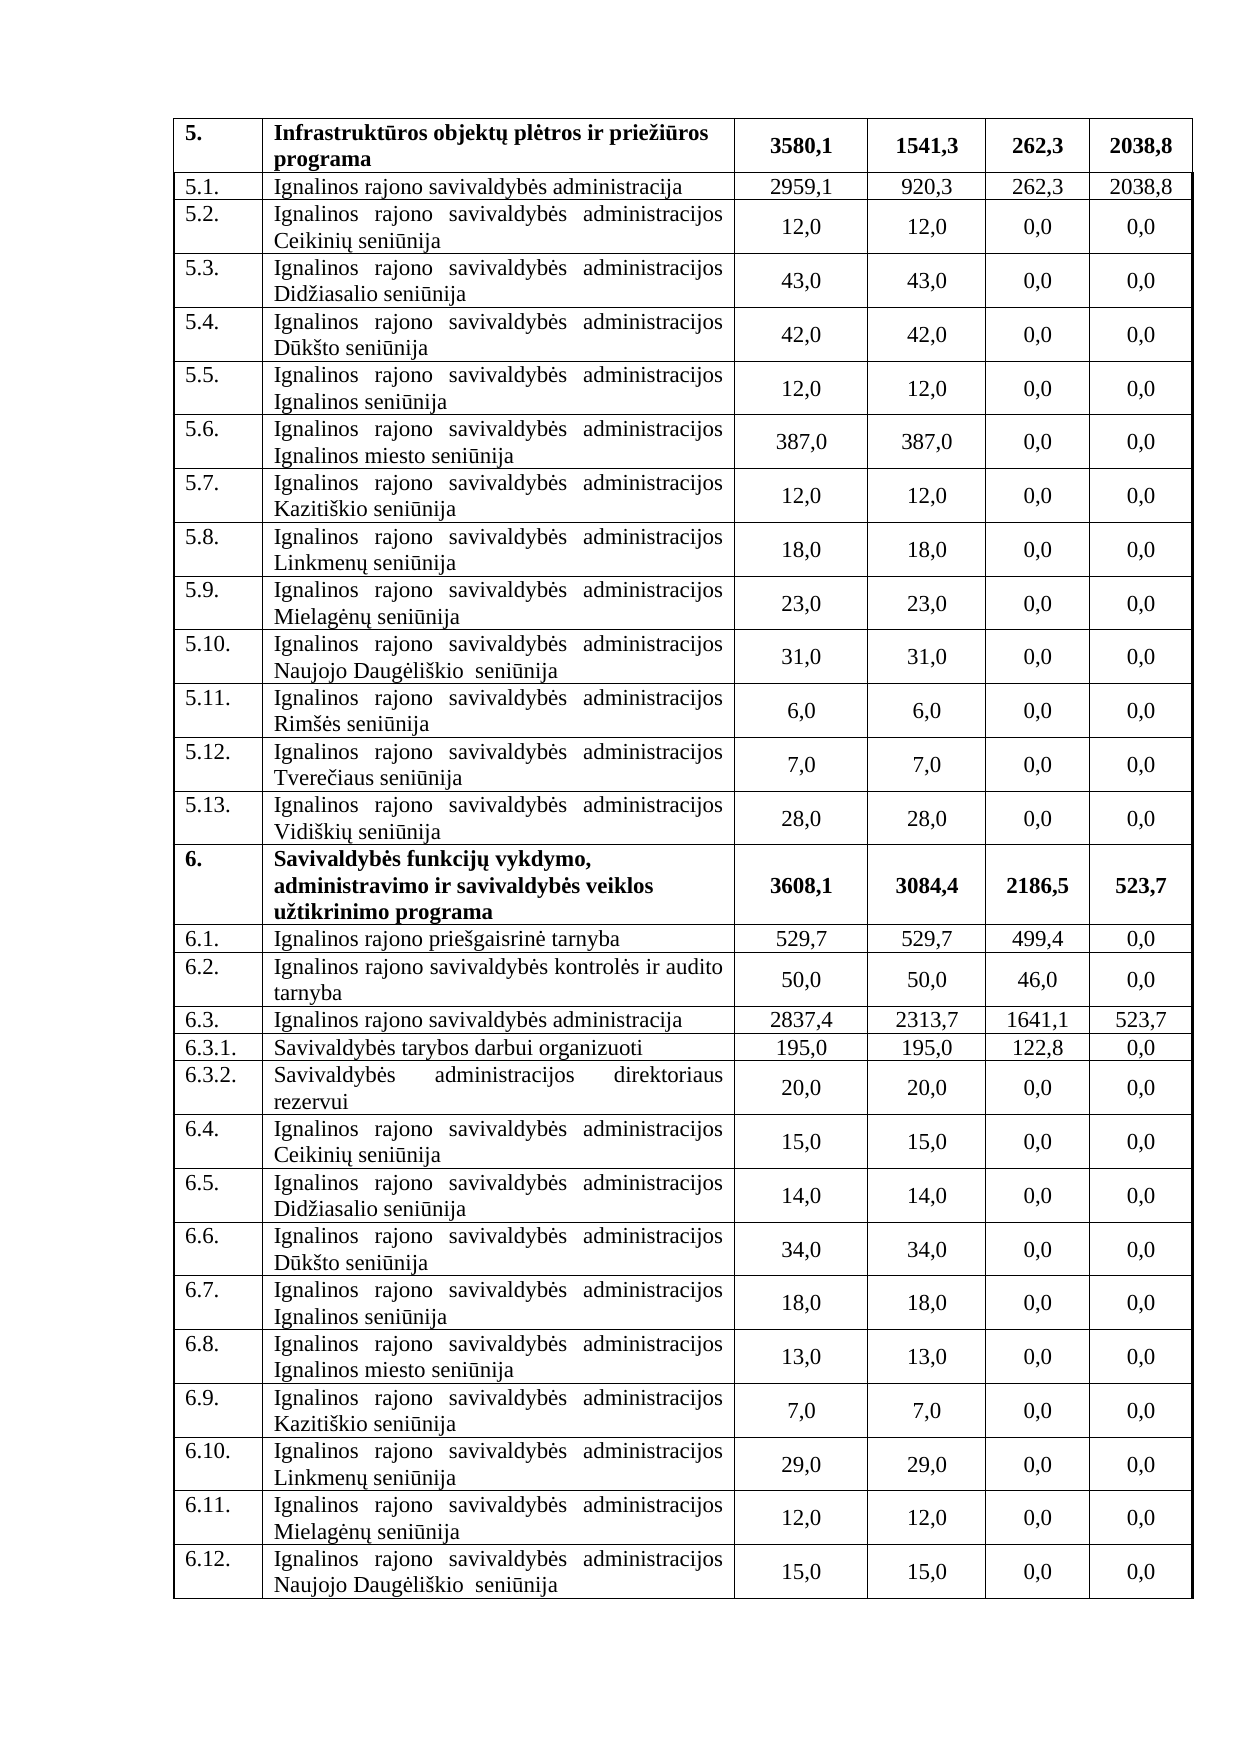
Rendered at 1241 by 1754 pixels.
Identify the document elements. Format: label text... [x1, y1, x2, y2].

table_cell 2313,7 [868, 1007, 985, 1033]
table_cell Infrastruktūros objektų plėtros ir priežiūros programa [263, 119, 734, 172]
table_cell 2959,1 [735, 173, 867, 199]
table_cell 15,0 [735, 1545, 867, 1598]
table_cell 6.5. [175, 1169, 262, 1222]
table_cell 15,0 [868, 1115, 985, 1168]
table_cell Ignalinos rajono savivaldybės administracijos Tverečiaus seniūnija [263, 738, 734, 791]
table_cell Ignalinos rajono savivaldybės administracijos Dūkšto seniūnija [263, 308, 734, 361]
table_cell 28,0 [868, 792, 985, 844]
table_cell Ignalinos rajono savivaldybės administracijos Mielagėnų seniūnija [263, 577, 734, 629]
table_cell 6.8. [175, 1330, 262, 1383]
table_cell 28,0 [735, 792, 867, 844]
table_cell 0,0 [1090, 684, 1191, 737]
table_cell 529,7 [868, 925, 985, 952]
table_cell 20,0 [735, 1061, 867, 1114]
table_cell Ignalinos rajono savivaldybės administracijos Kazitiškio seniūnija [263, 469, 734, 522]
table_cell 0,0 [1090, 1491, 1191, 1544]
table_cell 7,0 [735, 1384, 867, 1437]
table_cell 6.2. [175, 953, 262, 1006]
table_cell 0,0 [986, 1115, 1089, 1168]
table_cell 0,0 [1090, 1223, 1191, 1275]
table_cell 42,0 [868, 308, 985, 361]
table_cell 0,0 [1090, 469, 1191, 522]
table_cell 0,0 [1090, 925, 1191, 952]
table_cell 34,0 [735, 1223, 867, 1275]
table_cell Ignalinos rajono savivaldybės administracija [263, 173, 734, 199]
table_cell 0,0 [986, 792, 1089, 844]
table_cell 262,3 [986, 119, 1089, 172]
table_cell 15,0 [735, 1115, 867, 1168]
table_cell 0,0 [986, 1061, 1089, 1114]
table_cell 0,0 [986, 469, 1089, 522]
table_cell 0,0 [1090, 200, 1191, 253]
table_cell 5.13. [175, 792, 262, 844]
table_cell Ignalinos rajono savivaldybės administracijos Vidiškių seniūnija [263, 792, 734, 844]
table_cell 2038,8 [1090, 119, 1192, 172]
table_cell 5.4. [175, 308, 262, 361]
table_cell 0,0 [1090, 1169, 1191, 1222]
table_cell 387,0 [735, 415, 867, 468]
table_cell 0,0 [986, 684, 1089, 737]
table_cell 43,0 [868, 254, 985, 307]
table_cell 12,0 [868, 1491, 985, 1544]
table_cell 0,0 [1090, 1438, 1191, 1490]
table_cell 0,0 [986, 630, 1089, 683]
table_cell 0,0 [986, 1330, 1089, 1383]
table_cell 387,0 [868, 415, 985, 468]
table_cell 5.5. [175, 362, 262, 414]
table_cell 2837,4 [735, 1007, 867, 1033]
table_cell 0,0 [986, 1491, 1089, 1544]
table_cell 12,0 [735, 200, 867, 253]
table_cell 5.8. [175, 523, 262, 576]
table_cell 0,0 [986, 1223, 1089, 1275]
table_cell 5.9. [175, 577, 262, 629]
table_cell 18,0 [735, 523, 867, 576]
table_cell 7,0 [735, 738, 867, 791]
table_cell 195,0 [868, 1034, 985, 1060]
table_cell Ignalinos rajono savivaldybės administracijos Dūkšto seniūnija [263, 1223, 734, 1275]
table_cell 18,0 [735, 1276, 867, 1329]
table_cell 0,0 [1090, 308, 1191, 361]
table_cell 5.12. [175, 738, 262, 791]
table_cell 0,0 [1090, 630, 1191, 683]
table_cell Savivaldybės administracijos direktoriaus rezervui [263, 1061, 734, 1114]
table_cell 0,0 [986, 308, 1089, 361]
table_cell 0,0 [986, 577, 1089, 629]
table_cell 6.7. [175, 1276, 262, 1329]
table_cell 12,0 [735, 362, 867, 414]
table_cell 0,0 [1090, 1384, 1191, 1437]
table_cell 6.3.2. [175, 1061, 262, 1114]
table_cell 23,0 [735, 577, 867, 629]
table_cell 5.6. [175, 415, 262, 468]
table_cell 1641,1 [986, 1007, 1089, 1033]
table_cell 0,0 [1090, 1276, 1191, 1329]
table_cell 5.10. [175, 630, 262, 683]
table_cell 6,0 [735, 684, 867, 737]
table_cell 34,0 [868, 1223, 985, 1275]
table_cell 0,0 [1090, 1061, 1191, 1114]
table_cell 50,0 [868, 953, 985, 1006]
table_cell 12,0 [868, 469, 985, 522]
table_cell 0,0 [1090, 523, 1191, 576]
table_cell 920,3 [868, 173, 985, 199]
table_cell 195,0 [735, 1034, 867, 1060]
table_cell 6,0 [868, 684, 985, 737]
table_cell 0,0 [986, 738, 1089, 791]
table_cell 499,4 [986, 925, 1089, 952]
table_cell 0,0 [986, 1545, 1089, 1598]
table_cell 20,0 [868, 1061, 985, 1114]
table_cell 0,0 [986, 1169, 1089, 1222]
table_cell Ignalinos rajono savivaldybės administracijos Linkmenų seniūnija [263, 1438, 734, 1490]
table_cell 0,0 [1090, 254, 1191, 307]
table_cell 5.11. [175, 684, 262, 737]
table_cell 0,0 [986, 200, 1089, 253]
table_cell 12,0 [868, 362, 985, 414]
table_cell 6.3.1. [175, 1034, 262, 1060]
table_cell Ignalinos rajono savivaldybės administracijos Naujojo Daugėliškio seniūnija [263, 630, 734, 683]
table_cell 18,0 [868, 523, 985, 576]
table_cell Ignalinos rajono savivaldybės kontrolės ir audito tarnyba [263, 953, 734, 1006]
table_cell 46,0 [986, 953, 1089, 1006]
table_cell 0,0 [986, 523, 1089, 576]
table_cell 43,0 [735, 254, 867, 307]
table_cell 42,0 [735, 308, 867, 361]
table_cell 0,0 [1090, 1034, 1191, 1060]
table_cell 0,0 [986, 254, 1089, 307]
table_cell 262,3 [986, 173, 1089, 199]
table_cell Ignalinos rajono savivaldybės administracijos Rimšės seniūnija [263, 684, 734, 737]
table_cell 23,0 [868, 577, 985, 629]
table_cell 31,0 [735, 630, 867, 683]
table_cell 6.6. [175, 1223, 262, 1275]
table_cell 6. [175, 845, 262, 924]
table_cell Ignalinos rajono priešgaisrinė tarnyba [263, 925, 734, 952]
table_cell 6.4. [175, 1115, 262, 1168]
table_cell 3084,4 [868, 845, 985, 924]
table_cell 6.3. [175, 1007, 262, 1033]
table_cell 14,0 [735, 1169, 867, 1222]
table_cell Ignalinos rajono savivaldybės administracijos Kazitiškio seniūnija [263, 1384, 734, 1437]
table_cell 0,0 [1090, 792, 1191, 844]
table_cell 6.9. [175, 1384, 262, 1437]
table_cell 0,0 [1090, 1115, 1191, 1168]
table_cell 0,0 [986, 1276, 1089, 1329]
table_cell 7,0 [868, 1384, 985, 1437]
table_cell 31,0 [868, 630, 985, 683]
table_cell Ignalinos rajono savivaldybės administracijos Ignalinos seniūnija [263, 362, 734, 414]
table_cell 523,7 [1090, 1007, 1191, 1033]
table_cell Savivaldybės funkcijų vykdymo, administravimo ir savivaldybės veiklos užtikrinimo programa [263, 845, 734, 924]
table_cell 0,0 [1090, 362, 1191, 414]
table_cell 12,0 [735, 1491, 867, 1544]
table_cell 6.11. [175, 1491, 262, 1544]
table_cell 0,0 [1090, 953, 1191, 1006]
table_cell 3580,1 [735, 119, 867, 172]
table_cell Ignalinos rajono savivaldybės administracijos Naujojo Daugėliškio seniūnija [263, 1545, 734, 1598]
table_cell 0,0 [1090, 577, 1191, 629]
table_cell 0,0 [986, 1384, 1089, 1437]
table_cell 5.2. [175, 200, 262, 253]
table_cell 3608,1 [735, 845, 867, 924]
table_cell 5. [174, 119, 262, 172]
table_cell 7,0 [868, 738, 985, 791]
table_cell 0,0 [1090, 415, 1191, 468]
table_cell 1541,3 [868, 119, 985, 172]
table_cell 0,0 [986, 1438, 1089, 1490]
table_cell Savivaldybės tarybos darbui organizuoti [263, 1034, 734, 1060]
table_cell 0,0 [986, 362, 1089, 414]
table_cell 18,0 [868, 1276, 985, 1329]
table_cell 12,0 [735, 469, 867, 522]
table_cell 12,0 [868, 200, 985, 253]
table_cell 50,0 [735, 953, 867, 1006]
table_cell Ignalinos rajono savivaldybės administracijos Ceikinių seniūnija [263, 200, 734, 253]
table_cell 13,0 [868, 1330, 985, 1383]
table_cell Ignalinos rajono savivaldybės administracijos Linkmenų seniūnija [263, 523, 734, 576]
table_cell 2038,8 [1090, 173, 1191, 199]
table_cell 5.3. [175, 254, 262, 307]
table_cell Ignalinos rajono savivaldybės administracijos Ceikinių seniūnija [263, 1115, 734, 1168]
table_cell 122,8 [986, 1034, 1089, 1060]
table_cell 5.7. [175, 469, 262, 522]
table_cell 0,0 [1090, 1545, 1191, 1598]
table_cell Ignalinos rajono savivaldybės administracijos Didžiasalio seniūnija [263, 1169, 734, 1222]
table_cell 523,7 [1090, 845, 1191, 924]
table_cell 14,0 [868, 1169, 985, 1222]
table_cell 529,7 [735, 925, 867, 952]
table_cell Ignalinos rajono savivaldybės administracijos Ignalinos seniūnija [263, 1276, 734, 1329]
table_cell 29,0 [735, 1438, 867, 1490]
table_cell 2186,5 [986, 845, 1089, 924]
table_cell Ignalinos rajono savivaldybės administracijos Didžiasalio seniūnija [263, 254, 734, 307]
table_cell 0,0 [986, 415, 1089, 468]
table_cell Ignalinos rajono savivaldybės administracijos Mielagėnų seniūnija [263, 1491, 734, 1544]
table_cell 29,0 [868, 1438, 985, 1490]
table_cell Ignalinos rajono savivaldybės administracijos Ignalinos miesto seniūnija [263, 415, 734, 468]
table_cell Ignalinos rajono savivaldybės administracija [263, 1007, 734, 1033]
table_cell 6.10. [175, 1438, 262, 1490]
table_cell 5.1. [175, 173, 262, 199]
table_cell 15,0 [868, 1545, 985, 1598]
table_cell Ignalinos rajono savivaldybės administracijos Ignalinos miesto seniūnija [263, 1330, 734, 1383]
table_cell 13,0 [735, 1330, 867, 1383]
table_cell 6.1. [175, 925, 262, 952]
table_cell 6.12. [175, 1545, 262, 1598]
table_cell 0,0 [1090, 1330, 1191, 1383]
table_cell 0,0 [1090, 738, 1191, 791]
